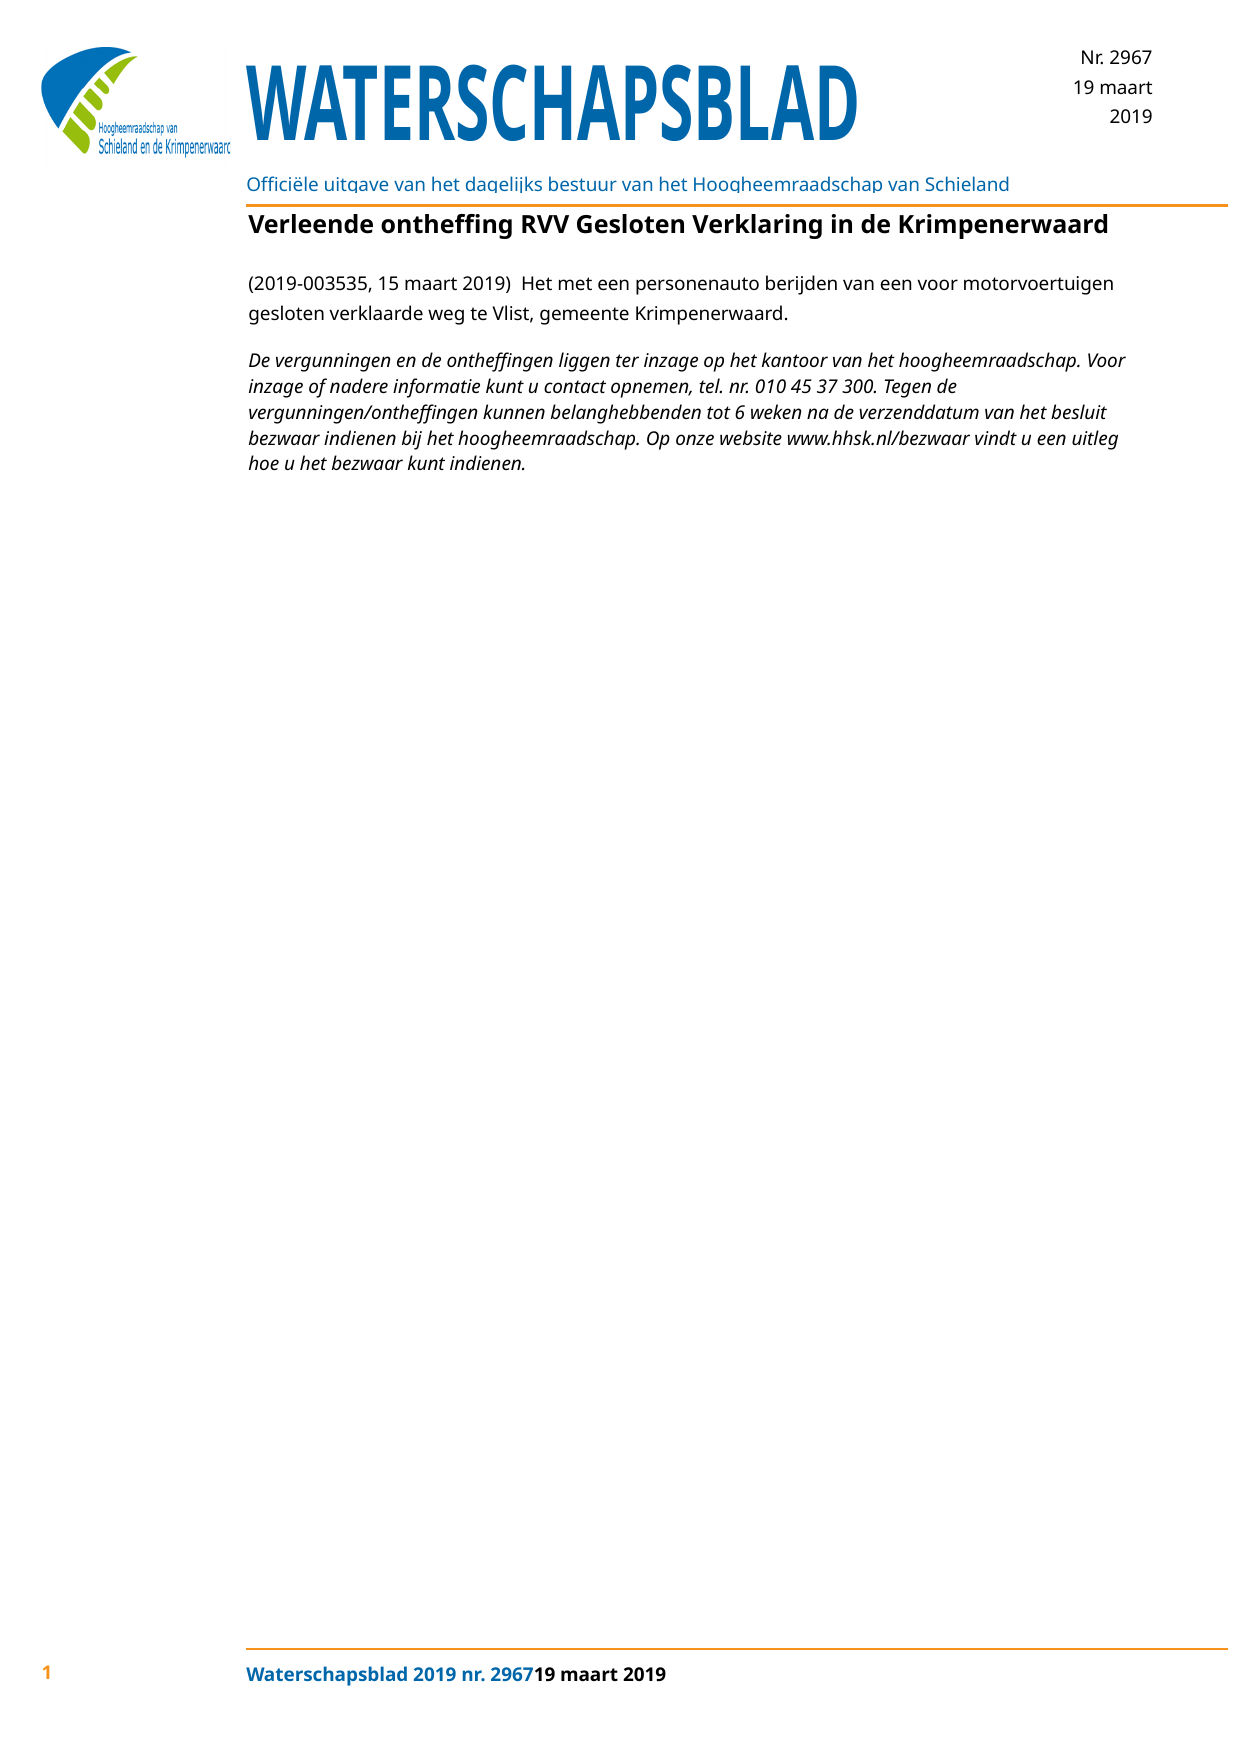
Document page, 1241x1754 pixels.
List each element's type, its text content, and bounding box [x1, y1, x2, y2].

text De vergunningen en de ontheffingen liggen ter inzage op het kantoor van het hoogheemraadschap. Voor inzage of nadere informatie kunt u contact opnemen, tel. nr. 010 45 37 300. Tegen de vergunningen/ontheffingen kunnen belanghebbenden tot 6 weken na de verzenddatum van het besluit bezwaar indienen bij het hoogheemraadschap. Op onze website www.hhsk.nl/bezwaar vindt u een uitleg hoe u het bezwaar kunt indienen. [248, 348, 1152, 476]
text (2019-003535, 15 maart 2019) Het met een personenauto berijden van een voor motorvoertuigen gesloten verklaarde weg te Vlist, gemeente Krimpenerwaard. [248, 270, 1152, 326]
text Verleende ontheffing RVV Gesloten Verklaring in de Krimpenerwaard [248, 207, 1152, 241]
picture [41, 47, 231, 172]
